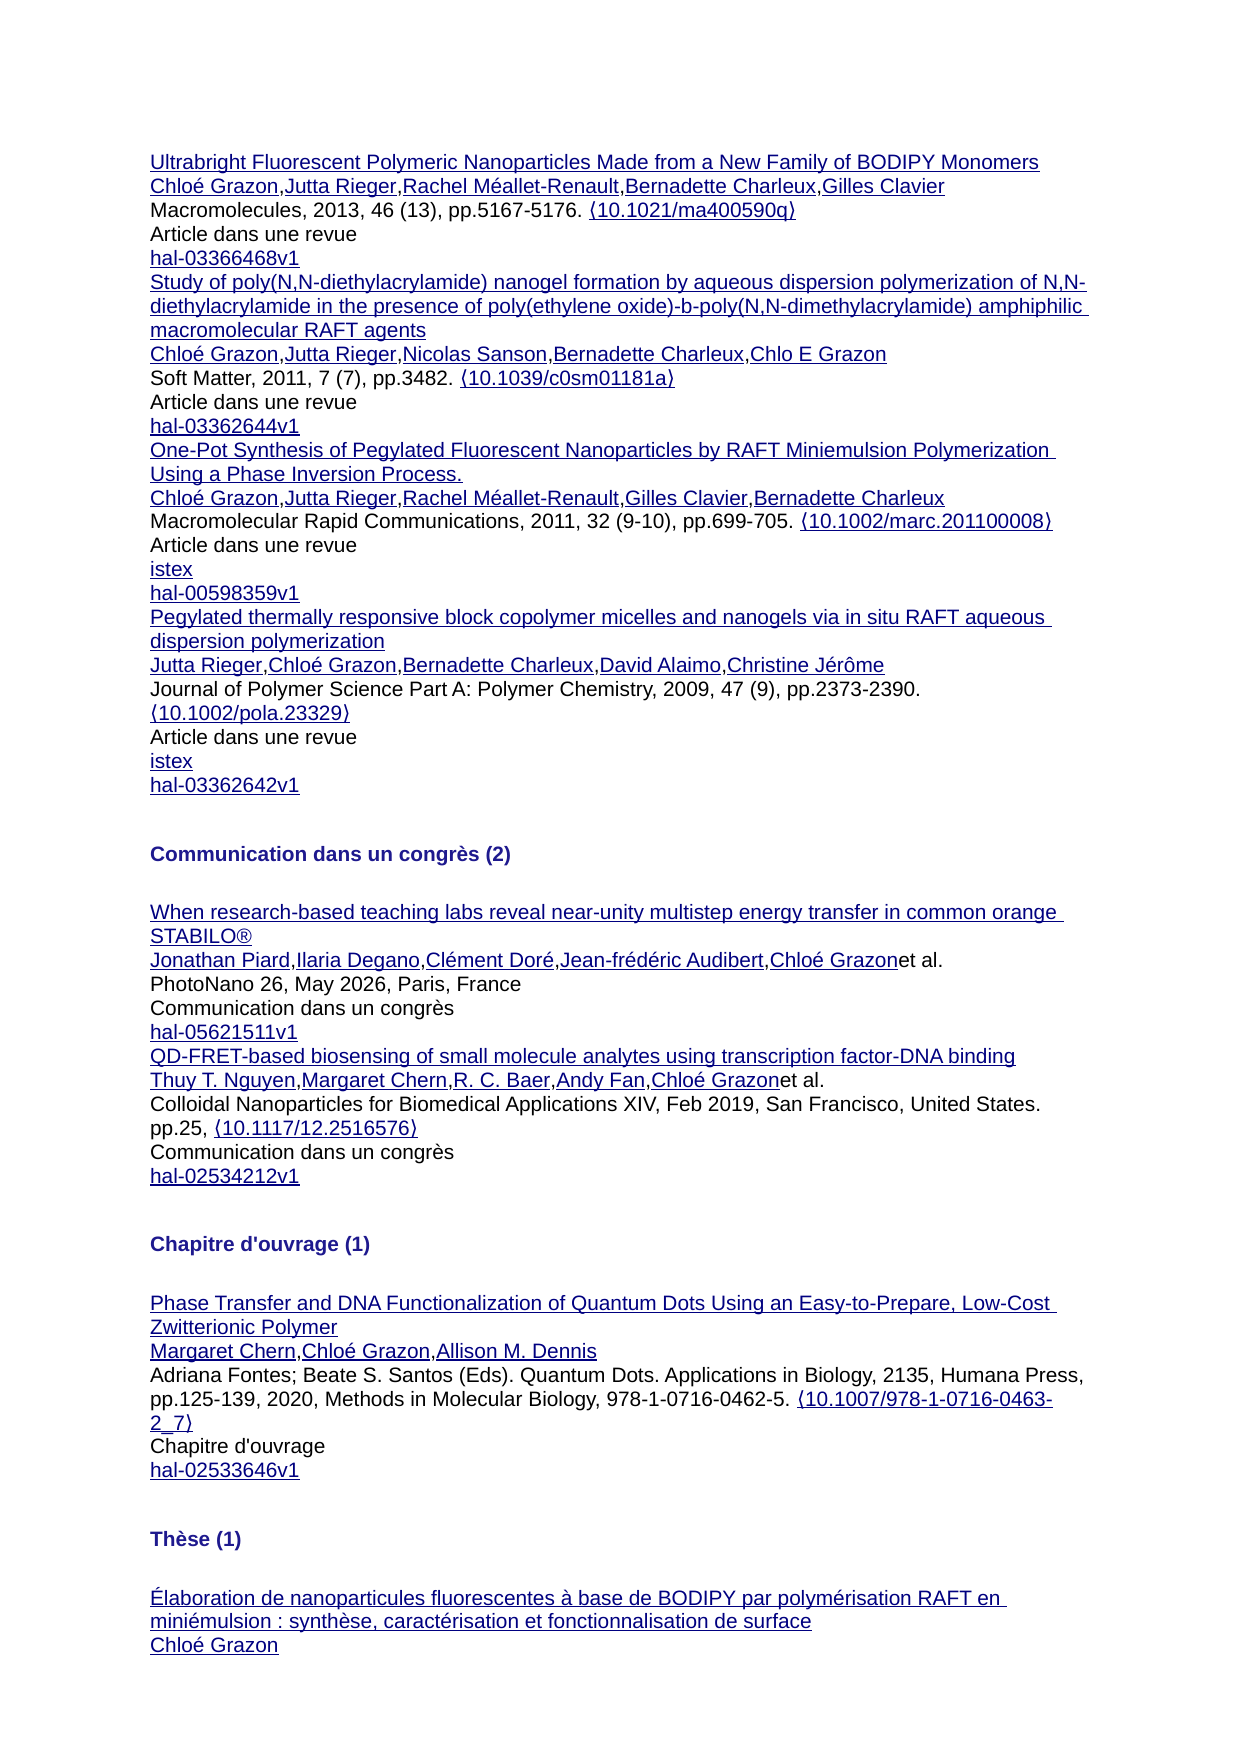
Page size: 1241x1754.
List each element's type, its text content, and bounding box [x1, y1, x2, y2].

table_header When research-based teaching labs reveal near-unity multistep energy transfer in common orange STABILO® Jonathan Piard,Ilaria Degano,Clément Doré,Jean‐frédéric Audibert,Chloé Grazonet al. PhotoNano 26, May 2026, Paris, France Communication dans un congrès hal-05621511v1 [150, 900, 1090, 1044]
table_cell Ultrabright Fluorescent Polymeric Nanoparticles Made from a New Family of BODIPY Monomers Chloé Grazon,Jutta Rieger,Rachel Méallet-Renault,Bernadette Charleux,Gilles Clavier Macromolecules, 2013, 46 (13), pp.5167-5176. ⟨10.1021/ma400590q⟩ Article dans une revue hal-03366468v1 [150, 150, 1090, 270]
table_cell Study of poly(N,N-diethylacrylamide) nanogel formation by aqueous dispersion polymerization of N,N-diethylacrylamide in the presence of poly(ethylene oxide)-b-poly(N,N-dimethylacrylamide) amphiphilic macromolecular RAFT agents Chloé Grazon,Jutta Rieger,Nicolas Sanson,Bernadette Charleux,Chlo E Grazon Soft Matter, 2011, 7 (7), pp.3482. ⟨10.1039/c0sm01181a⟩ Article dans une revue hal-03362644v1 [150, 270, 1090, 437]
table_cell Pegylated thermally responsive block copolymer micelles and nanogels via in situ RAFT aqueous dispersion polymerization Jutta Rieger,Chloé Grazon,Bernadette Charleux,David Alaimo,Christine Jérôme Journal of Polymer Science Part A: Polymer Chemistry, 2009, 47 (9), pp.2373-2390. ⟨10.1002/pola.23329⟩ Article dans une revue istex hal-03362642v1 [150, 605, 1090, 797]
table_header Élaboration de nanoparticules fluorescentes à base de BODIPY par polymérisation RAFT en miniémulsion : synthèse, caractérisation et fonctionnalisation de surface Chloé Grazon [150, 1585, 1090, 1657]
subtitle Communication dans un congrès (2) [150, 842, 1090, 866]
table_cell One-Pot Synthesis of Pegylated Fluorescent Nanoparticles by RAFT Miniemulsion Polymerization Using a Phase Inversion Process. Chloé Grazon,Jutta Rieger,Rachel Méallet-Renault,Gilles Clavier,Bernadette Charleux Macromolecular Rapid Communications, 2011, 32 (9-10), pp.699-705. ⟨10.1002/marc.201100008⟩ Article dans une revue istex hal-00598359v1 [150, 438, 1090, 605]
table_cell QD-FRET-based biosensing of small molecule analytes using transcription factor-DNA binding Thuy T. Nguyen,Margaret Chern,R. C. Baer,Andy Fan,Chloé Grazonet al. Colloidal Nanoparticles for Biomedical Applications XIV, Feb 2019, San Francisco, United States. pp.25, ⟨10.1117/12.2516576⟩ Communication dans un congrès hal-02534212v1 [150, 1044, 1090, 1187]
subtitle Chapitre d'ouvrage (1) [150, 1232, 1090, 1256]
subtitle Thèse (1) [150, 1527, 1090, 1551]
table_header Phase Transfer and DNA Functionalization of Quantum Dots Using an Easy-to-Prepare, Low-Cost Zwitterionic Polymer Margaret Chern,Chloé Grazon,Allison M. Dennis Adriana Fontes; Beate S. Santos (Eds). Quantum Dots. Applications in Biology, 2135, Humana Press, pp.125-139, 2020, Methods in Molecular Biology, 978-1-0716-0462-5. ⟨10.1007/978-1-0716-0463-2_7⟩ Chapitre d'ouvrage hal-02533646v1 [150, 1291, 1090, 1482]
